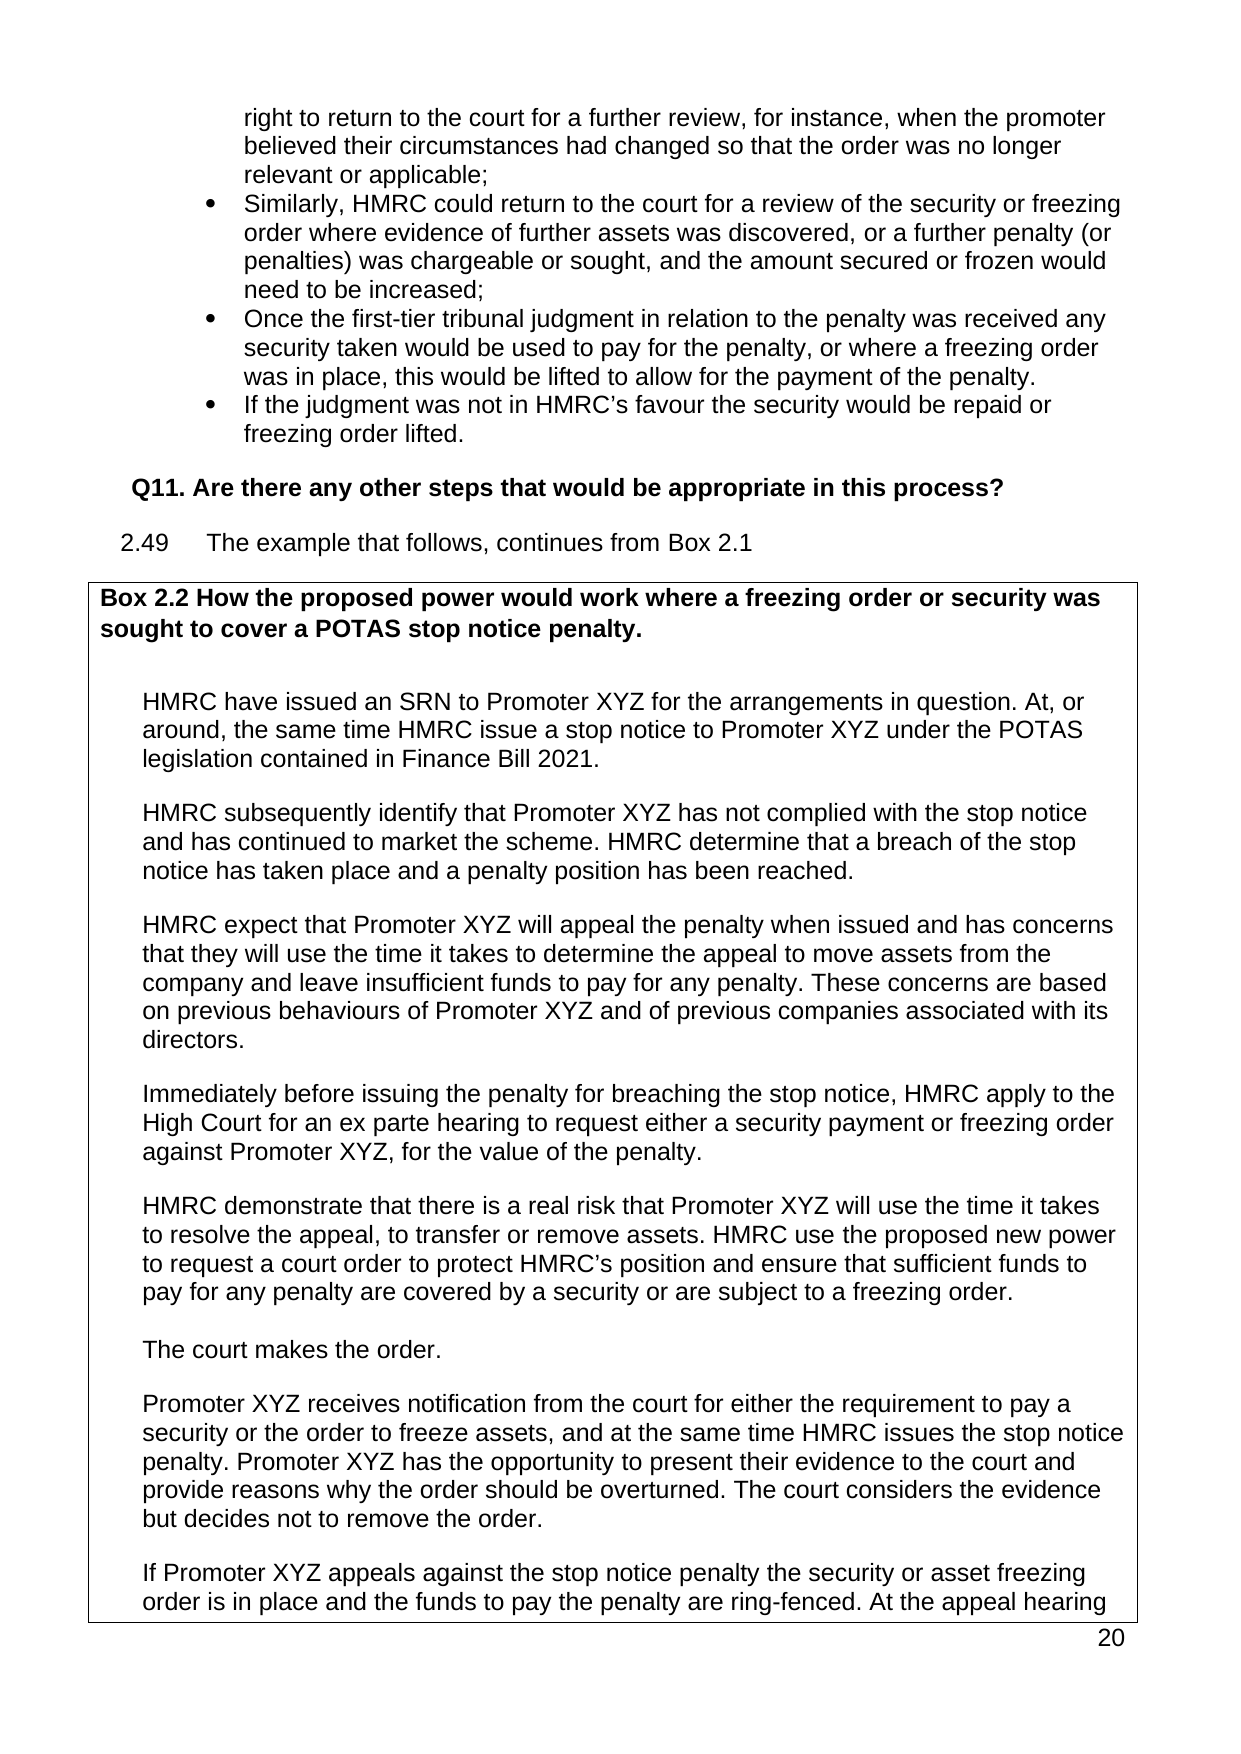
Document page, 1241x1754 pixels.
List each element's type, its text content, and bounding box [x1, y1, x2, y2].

list If the judgment was not in HMRC’s favour the security would be repaid or freezing order lifted. [206, 390, 1125, 448]
list The example that follows, continues from Box 2.1 [169, 528, 1125, 556]
table_header Box 2.2 How the proposed power would work where a freezing order or security was sought to cover a POTAS stop notice penalty. HMRC have issued an SRN to Promoter XYZ for the arrangements in question. At, or around, the same time HMRC issue a stop notice to Promoter XYZ under the POTAS legislation contained in Finance Bill 2021. HMRC subsequently identify that Promoter XYZ has not complied with the stop notice and has continued to market the scheme. HMRC determine that a breach of the stop notice has taken place and a penalty position has been reached. HMRC expect that Promoter XYZ will appeal the penalty when issued and has concerns that they will use the time it takes to determine the appeal to move assets from the company and leave insufficient funds to pay for any penalty. These concerns are based on previous behaviours of Promoter XYZ and of previous companies associated with its directors. Immediately before issuing the penalty for breaching the stop notice, HMRC apply to the High Court for an ex parte hearing to request either a security payment or freezing order against Promoter XYZ, for the value of the penalty. HMRC demonstrate that there is a real risk that Promoter XYZ will use the time it takes to resolve the appeal, to transfer or remove assets. HMRC use the proposed new power to request a court order to protect HMRC’s position and ensure that sufficient funds to pay for any penalty are covered by a security or are subject to a freezing order. The court makes the order. Promoter XYZ receives notification from the court for either the requirement to pay a security or the order to freeze assets, and at the same time HMRC issues the stop notice penalty. Promoter XYZ has the opportunity to present their evidence to the court and provide reasons why the order should be overturned. The court considers the evidence but decides not to remove the order. If Promoter XYZ appeals against the stop notice penalty the security or asset freezing order is in place and the funds to pay the penalty are ring-fenced. At the appeal hearing [89, 583, 1137, 1622]
list Similarly, HMRC could return to the court for a review of the security or freezing order where evidence of further assets was discovered, or a further penalty (or penalties) was chargeable or sought, and the amount secured or frozen would need to be increased; [206, 189, 1125, 304]
list Once the first-tier tribunal judgment in relation to the penalty was received any security taken would be used to pay for the penalty, or where a freezing order was in place, this would be lifted to allow for the payment of the penalty. [206, 304, 1125, 390]
text Q11. Are there any other steps that would be appropriate in this process? [131, 473, 1125, 502]
list right to return to the court for a further review, for instance, when the promoter believed their circumstances had changed so that the order was no longer relevant or applicable; [206, 102, 1125, 189]
